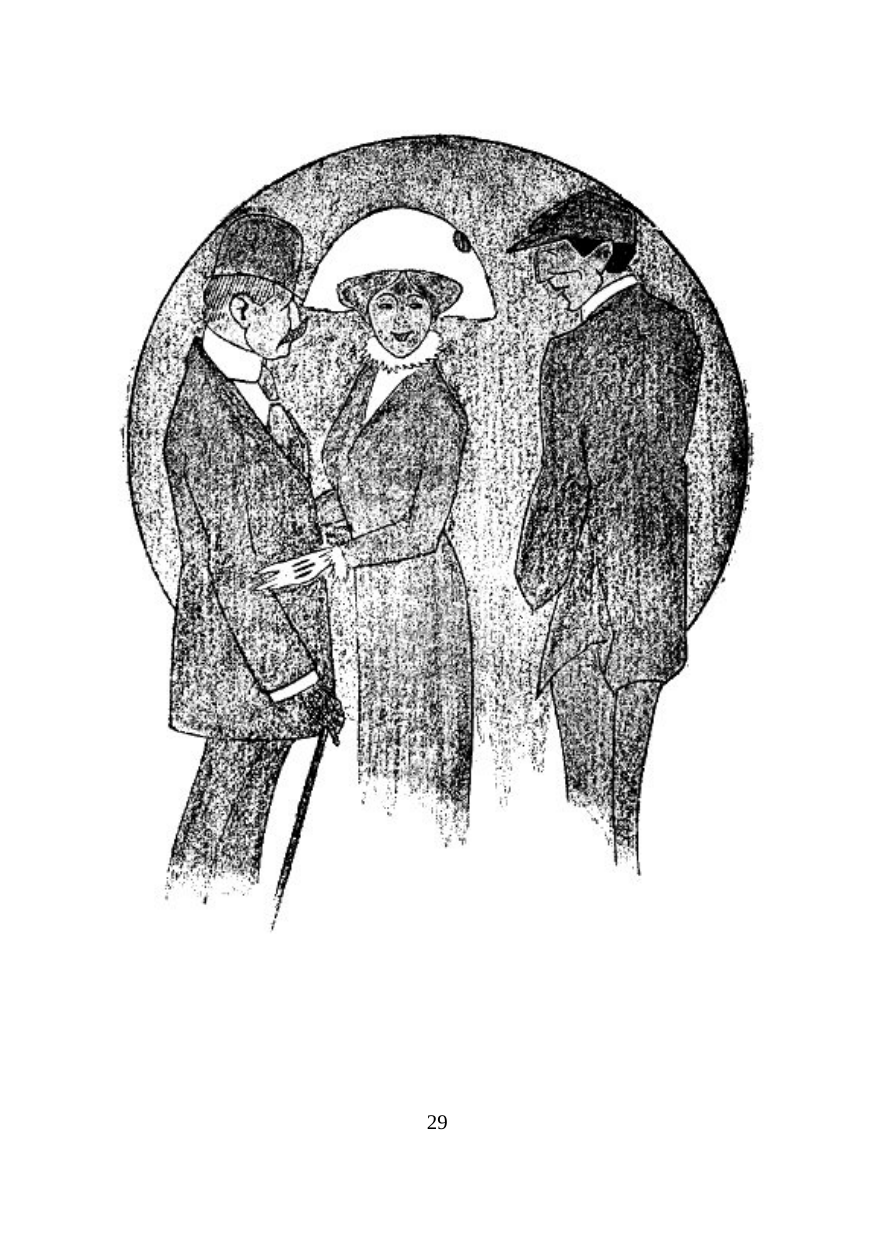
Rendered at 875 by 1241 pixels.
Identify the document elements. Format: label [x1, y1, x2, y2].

picture [106, 106, 768, 943]
